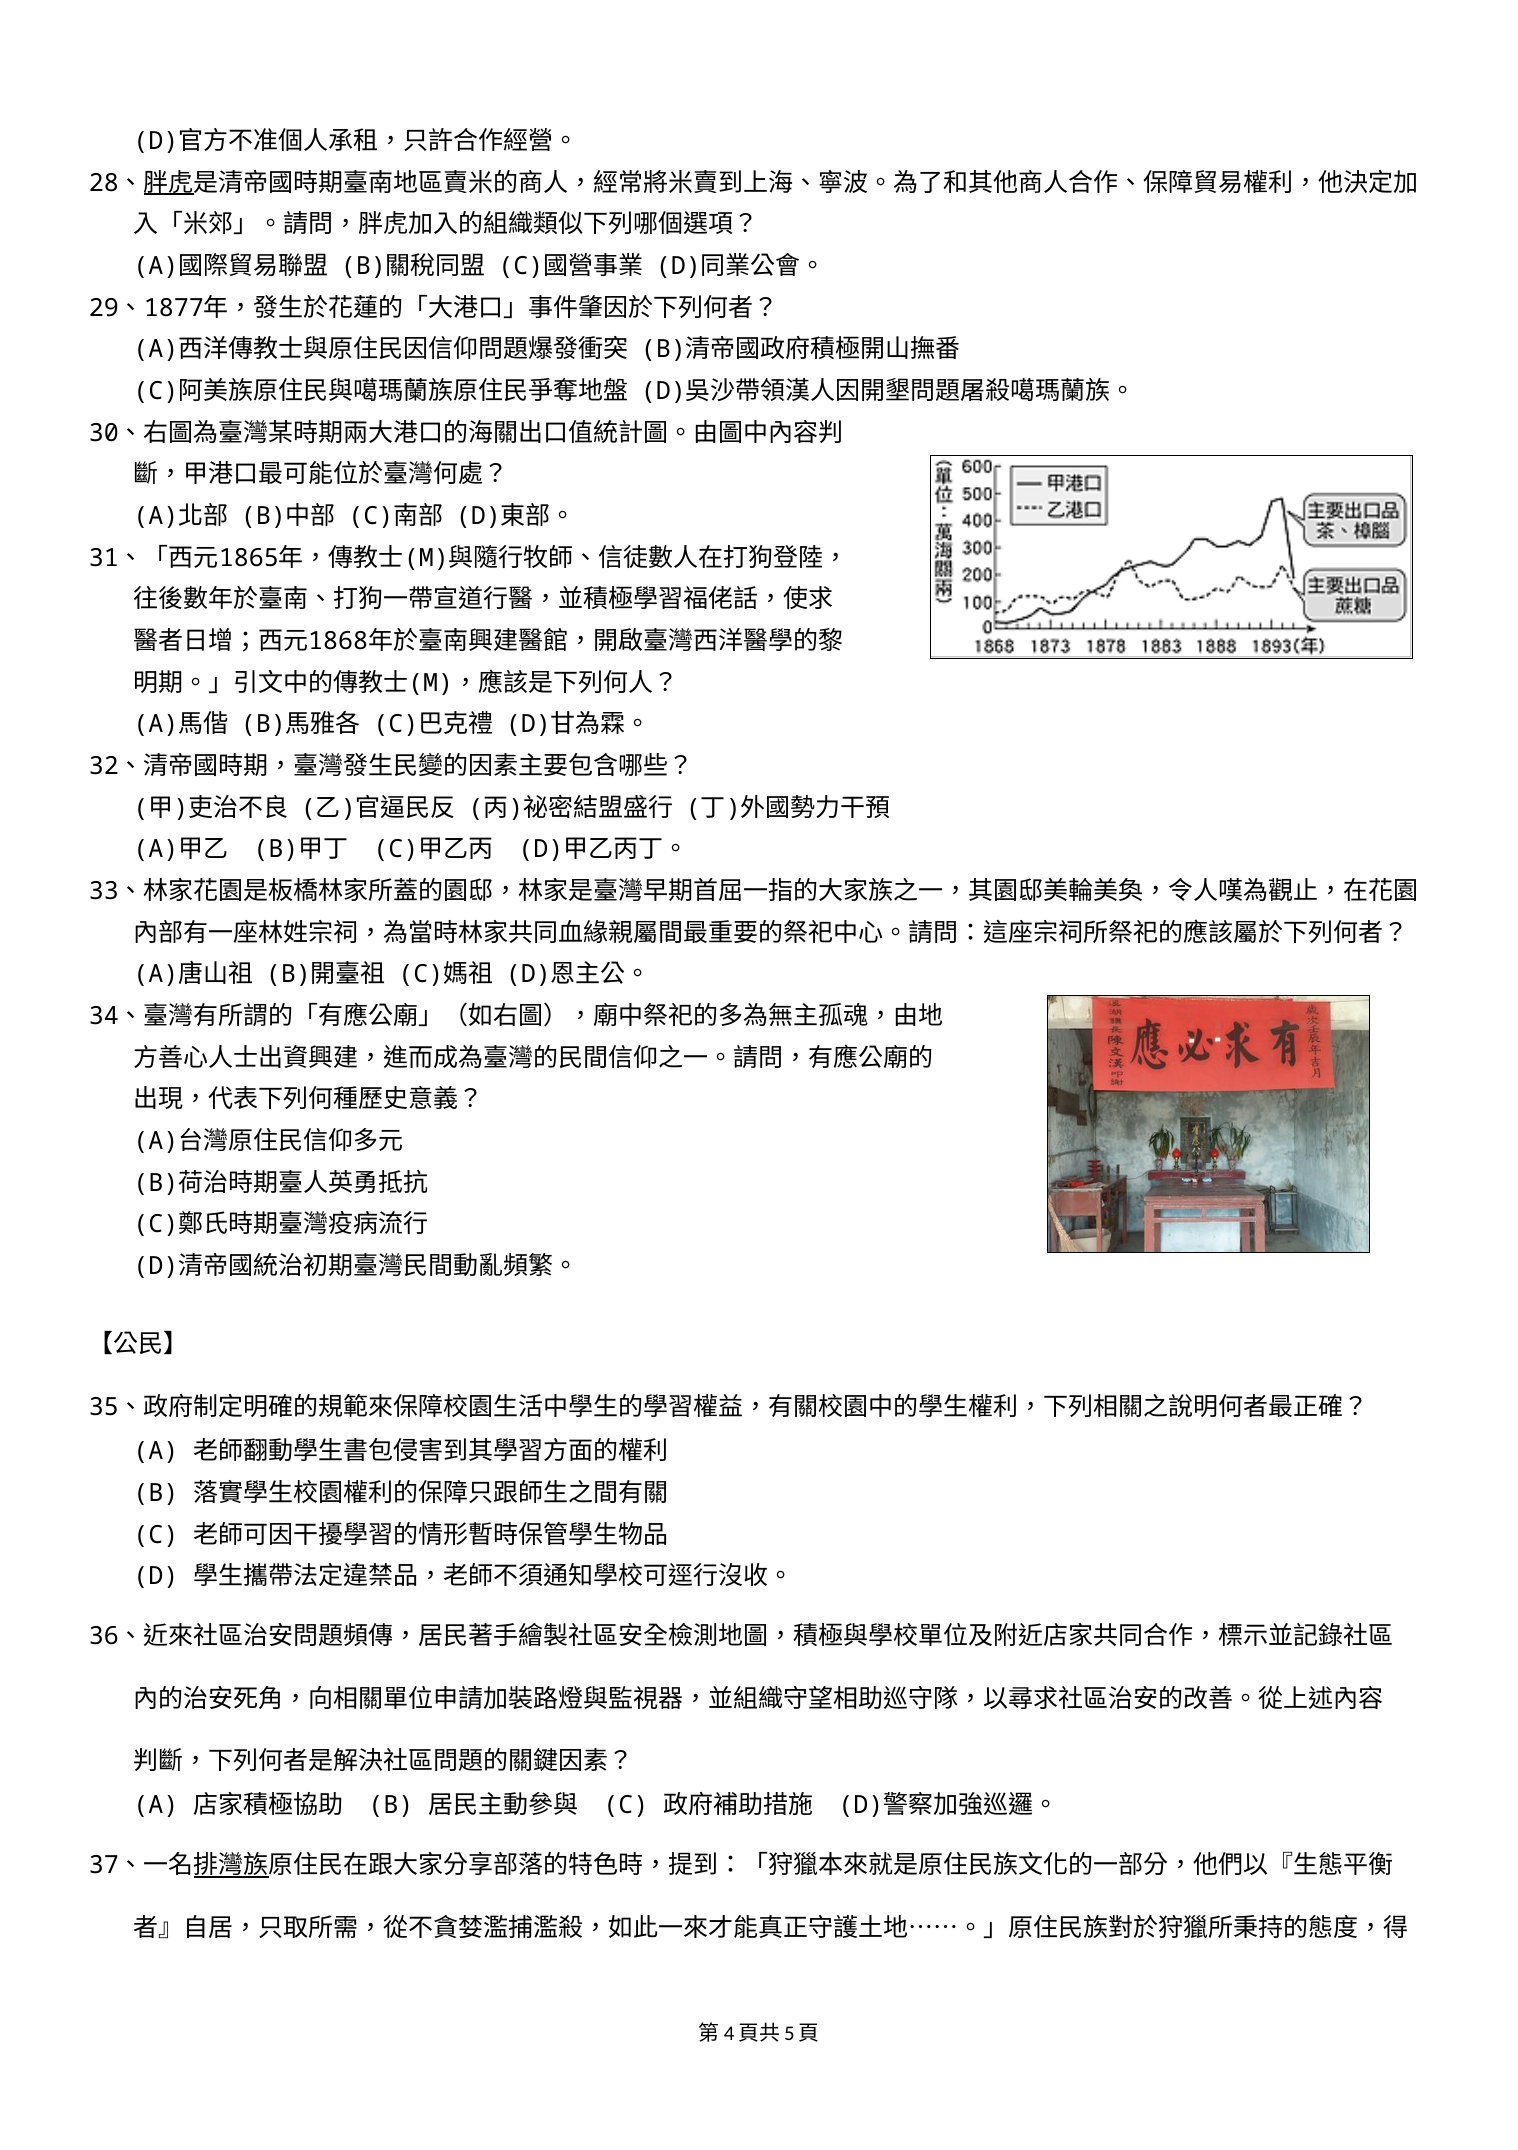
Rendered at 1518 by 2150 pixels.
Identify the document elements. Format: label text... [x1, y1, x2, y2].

text 31、「西元1865年，傳教士(M)與隨行牧師、信徒數人在打狗登陸，往後數年於臺南、打狗一帶宣道行醫，並積極學習福佬話，使求醫者日增；西元1868年於臺南興建醫館，開啟臺灣西洋醫學的黎明期。」引文中的傳教士(M)，應該是下列何人？ [89, 532, 857, 698]
text 34、臺灣有所謂的「有應公廟」（如右圖），廟中祭祀的多為無主孤魂，由地方善心人士出資興建，進而成為臺灣的民間信仰之一。請問，有應公廟的出現，代表下列何種歷史意義？ [89, 990, 945, 1115]
text [1370, 1198, 1429, 1240]
text [1370, 1157, 1429, 1198]
text (A)國際貿易聯盟 (B)關稅同盟 (C)國營事業 (D)同業公會。 [133, 240, 1429, 282]
text 30、右圖為臺灣某時期兩大港口的海關出口值統計圖。由圖中內容判斷，甲港口最可能位於臺灣何處？ [89, 407, 871, 490]
text (B) 落實學生校園權利的保障只跟師生之間有關 [133, 1467, 1429, 1509]
text (A)北部 (B)中部 (C)南部 (D)東部。 [133, 490, 930, 532]
text (A) 店家積極協助 (B) 居民主動參與 (C) 政府補助措施 (D)警察加強巡邏。 [133, 1779, 1429, 1821]
text (A)馬偕 (B)馬雅各 (C)巴克禮 (D)甘為霖。 [133, 698, 1429, 740]
text 35、政府制定明確的規範來保障校園生活中學生的學習權益，有關校園中的學生權利，下列相關之說明何者最正確？ [89, 1363, 1429, 1425]
text (B)荷治時期臺人英勇抵抗 [133, 1157, 1047, 1198]
text [1370, 1115, 1429, 1157]
text (A)甲乙 (B)甲丁 (C)甲乙丙 (D)甲乙丙丁。 [133, 823, 1429, 865]
text (A)台灣原住民信仰多元 [133, 1115, 1047, 1157]
text (A)西洋傳教士與原住民因信仰問題爆發衝突 (B)清帝國政府積極開山撫番 [133, 323, 1429, 365]
text (甲)吏治不良 (乙)官逼民反 (丙)祕密結盟盛行 (丁)外國勢力干預 [133, 782, 1429, 823]
text 【公民】 [89, 1300, 1429, 1363]
text (C)阿美族原住民與噶瑪蘭族原住民爭奪地盤 (D)吳沙帶領漢人因開墾問題屠殺噶瑪蘭族。 [133, 365, 1429, 407]
text 37、一名排灣族原住民在跟大家分享部落的特色時，提到：「狩獵本來就是原住民族文化的一部分，他們以『生態平衡者』自居，只取所需，從不貪婪濫捕濫殺，如此一來才能真正守護土地……。」原住民族對於狩獵所秉持的態度，得 [89, 1821, 1429, 1946]
text 36、近來社區治安問題頻傳，居民著手繪製社區安全檢測地圖，積極與學校單位及附近店家共同合作，標示並記錄社區內的治安死角，向相關單位申請加裝路燈與監視器，並組織守望相助巡守隊，以尋求社區治安的改善。從上述內容判斷，下列何者是解決社區問題的關鍵因素？ [89, 1592, 1403, 1779]
text 32、清帝國時期，臺灣發生民變的因素主要包含哪些？ [89, 740, 1429, 782]
text (A) 老師翻動學生書包侵害到其學習方面的權利 [133, 1425, 1429, 1467]
text (D)清帝國統治初期臺灣民間動亂頻繁。 [133, 1240, 1429, 1282]
text 33、林家花園是板橋林家所蓋的園邸，林家是臺灣早期首屈一指的大家族之一，其園邸美輪美奐，令人嘆為觀止，在花園內部有一座林姓宗祠，為當時林家共同血緣親屬間最重要的祭祀中心。請問：這座宗祠所祭祀的應該屬於下列何者？ [89, 865, 1429, 948]
text (C) 老師可因干擾學習的情形暫時保管學生物品 [133, 1509, 1429, 1550]
text 28、胖虎是清帝國時期臺南地區賣米的商人，經常將米賣到上海、寧波。為了和其他商人合作、保障貿易權利，他決定加入「米郊」。請問，胖虎加入的組織類似下列哪個選項？ [89, 157, 1429, 240]
text 29、1877年，發生於花蓮的「大港口」事件肇因於下列何者？ [89, 282, 1429, 323]
text (C)鄭氏時期臺灣疫病流行 [133, 1198, 1047, 1240]
text [1413, 490, 1429, 532]
text (D)官方不准個人承租，只許合作經營。 [133, 115, 1429, 157]
text (A)唐山祖 (B)開臺祖 (C)媽祖 (D)恩主公。 [133, 948, 1429, 990]
text (D) 學生攜帶法定違禁品，老師不須通知學校可逕行沒收。 [133, 1550, 1429, 1592]
